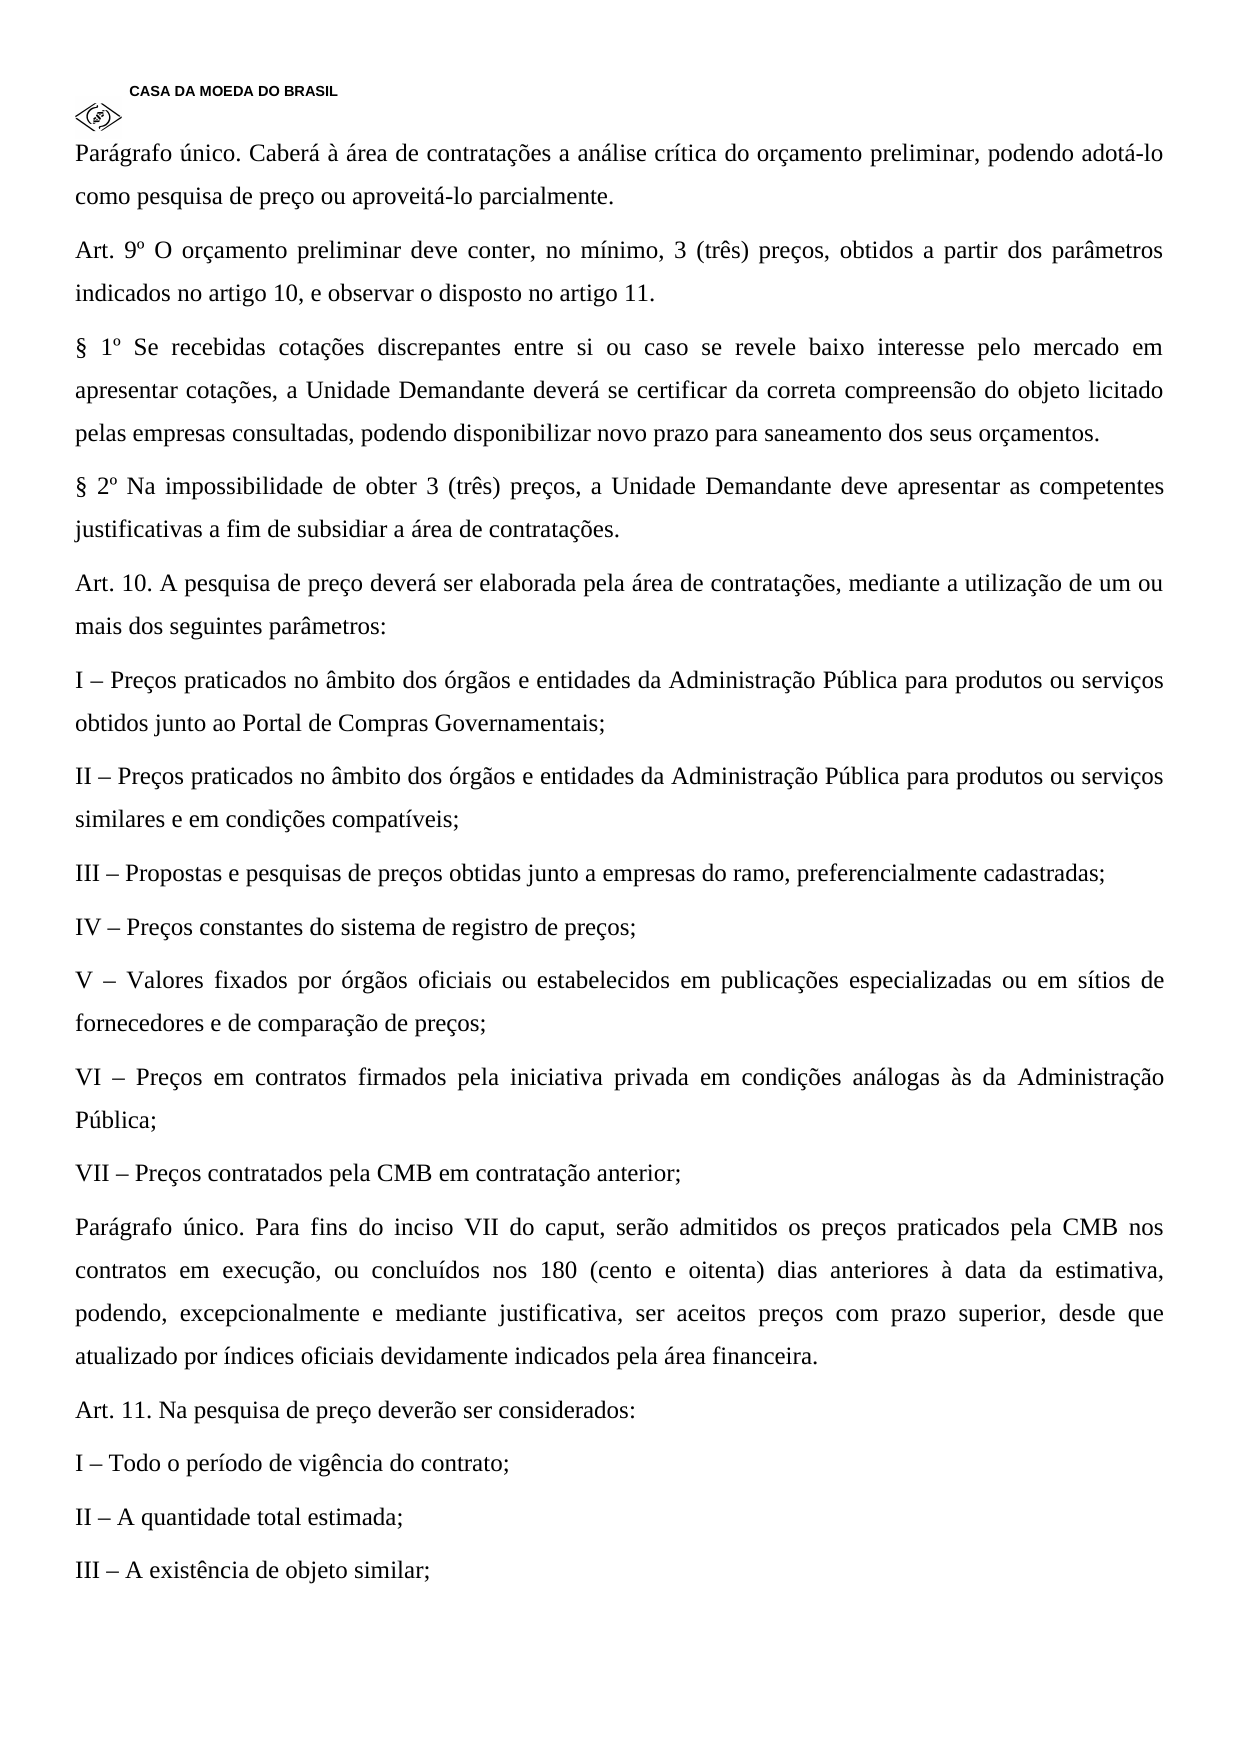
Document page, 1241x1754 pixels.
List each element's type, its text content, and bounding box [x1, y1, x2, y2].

text Art. 9º O orçamento preliminar deve conter, no mínimo, 3 (três) preços, obtidos a partir dos parâmetros indicados no artigo 10, e observar o disposto no artigo 11. [75, 235, 1165, 307]
text Parágrafo único. Caberá à área de contratações a análise crítica do orçamento preliminar, podendo adotá-lo como pesquisa de preço ou aproveitá-lo parcialmente. [75, 138, 1165, 210]
text Art. 10. A pesquisa de preço deverá ser elaborada pela área de contratações, mediante a utilização de um ou mais dos seguintes parâmetros: [75, 568, 1165, 640]
text VI – Preços em contratos firmados pela iniciativa privada em condições análogas às da Administração Pública; [75, 1062, 1165, 1134]
text II – Preços praticados no âmbito dos órgãos e entidades da Administração Pública para produtos ou serviços similares e em condições compatíveis; [75, 761, 1165, 833]
text V – Valores fixados por órgãos oficiais ou estabelecidos em publicações especializadas ou em sítios de fornecedores e de comparação de preços; [75, 965, 1165, 1037]
text I – Todo o período de vigência do contrato; [75, 1448, 1165, 1477]
text Parágrafo único. Para fins do inciso VII do caput, serão admitidos os preços praticados pela CMB nos contratos em execução, ou concluídos nos 180 (cento e oitenta) dias anteriores à data da estimativa, podendo, excepcionalmente e mediante justificativa, ser aceitos preços com prazo superior, desde que atualizado por índices oficiais devidamente indicados pela área financeira. [75, 1212, 1165, 1370]
text III – Propostas e pesquisas de preços obtidas junto a empresas do ramo, preferencialmente cadastradas; [75, 858, 1165, 887]
text II – A quantidade total estimada; [75, 1502, 1165, 1531]
text I – Preços praticados no âmbito dos órgãos e entidades da Administração Pública para produtos ou serviços obtidos junto ao Portal de Compras Governamentais; [75, 665, 1165, 737]
text IV – Preços constantes do sistema de registro de preços; [75, 912, 1165, 940]
text § 2º Na impossibilidade de obter 3 (três) preços, a Unidade Demandante deve apresentar as competentes justificativas a fim de subsidiar a área de contratações. [75, 471, 1165, 543]
text III – A existência de objeto similar; [75, 1556, 1165, 1584]
text § 1º Se recebidas cotações discrepantes entre si ou caso se revele baixo interesse pelo mercado em apresentar cotações, a Unidade Demandante deverá se certificar da correta compreensão do objeto licitado pelas empresas consultadas, podendo disponibilizar novo prazo para saneamento dos seus orçamentos. [75, 332, 1165, 447]
text VII – Preços contratados pela CMB em contratação anterior; [75, 1158, 1165, 1187]
text Art. 11. Na pesquisa de preço deverão ser considerados: [75, 1395, 1165, 1424]
